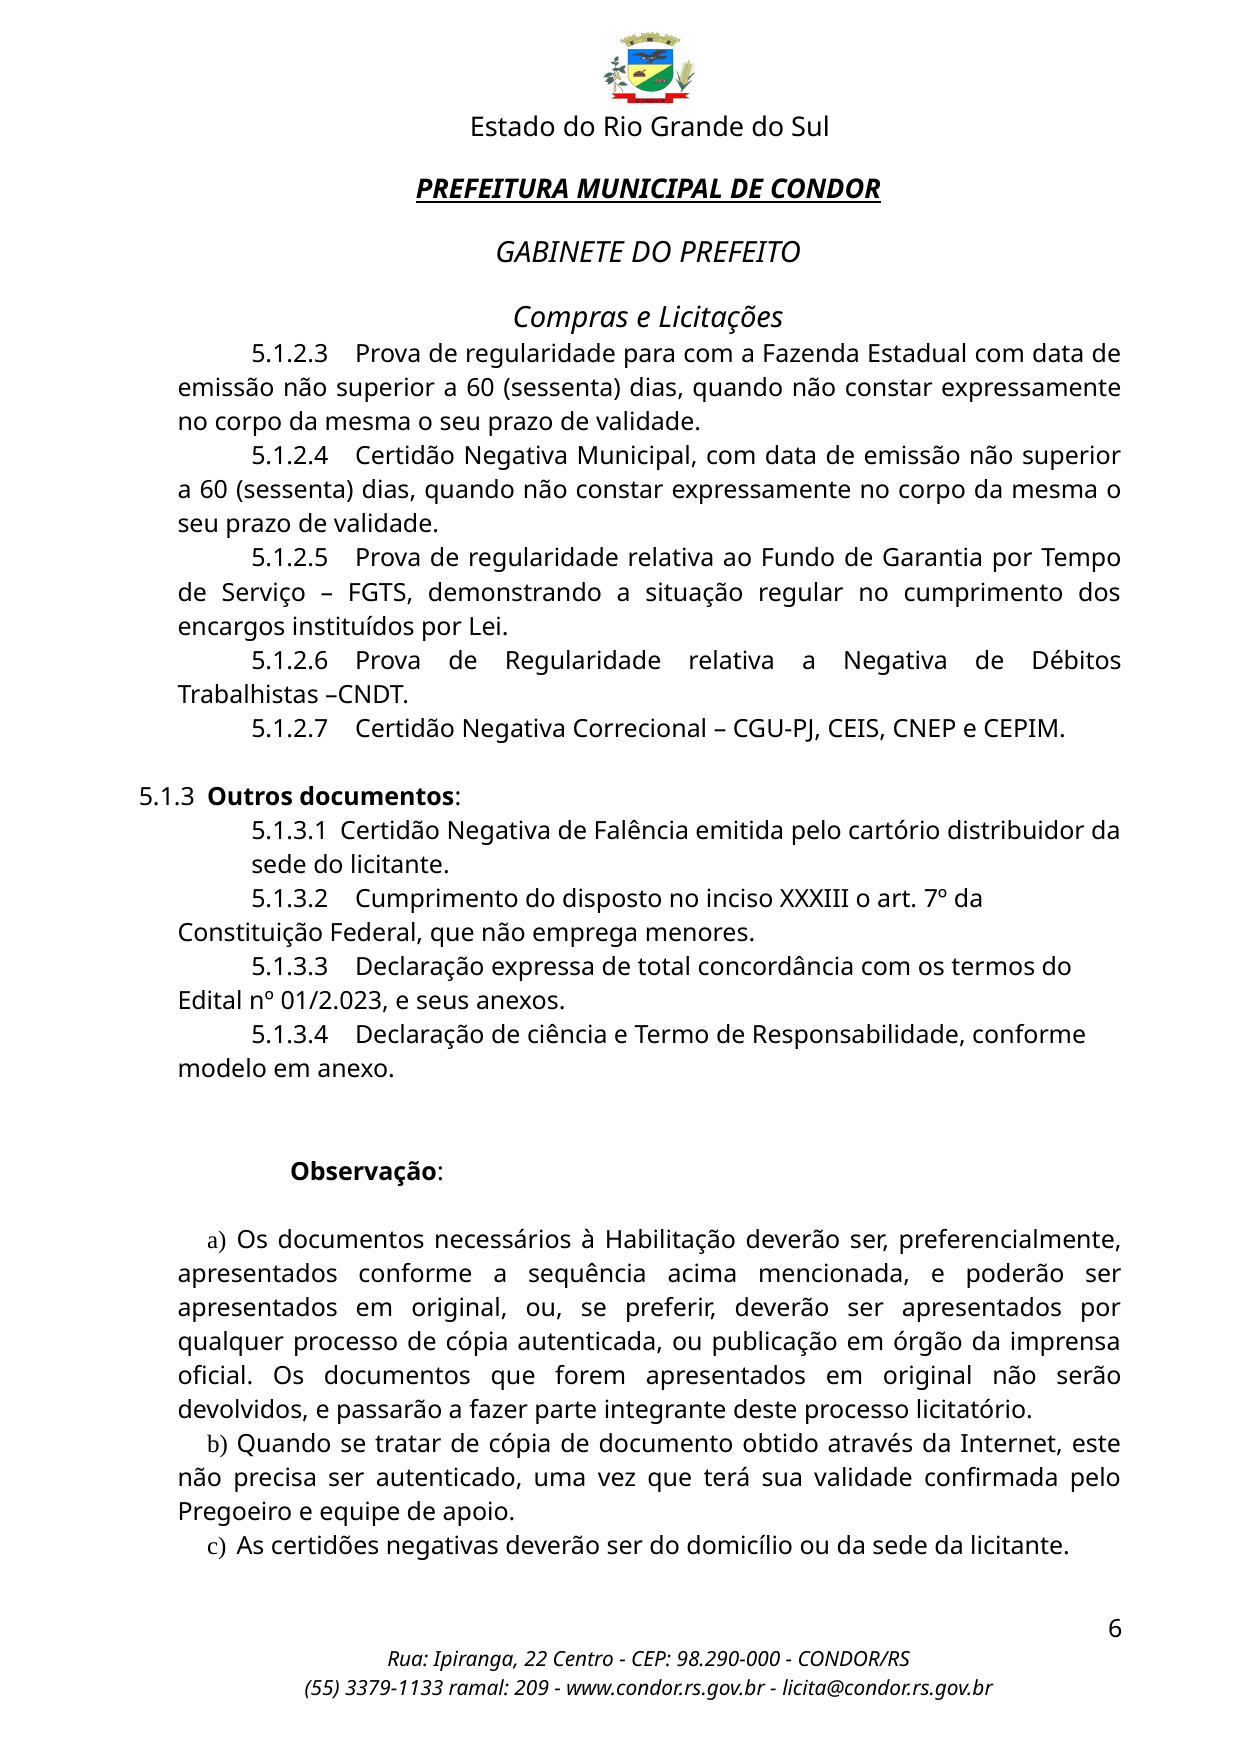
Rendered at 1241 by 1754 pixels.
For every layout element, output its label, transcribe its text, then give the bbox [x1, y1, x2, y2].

list Prova de regularidade relativa ao Fundo de Garantia por Tempo de Serviço – FGTS, demonstrando a situação regular no cumprimento dos encargos instituídos por Lei. [177, 540, 1122, 642]
list Prova de Regularidade relativa a Negativa de Débitos Trabalhistas –CNDT. [177, 642, 1122, 710]
list Quando se tratar de cópia de documento obtido através da Internet, este não precisa ser autenticado, uma vez que terá sua validade confirmada pelo Pregoeiro e equipe de apoio. [177, 1426, 1122, 1528]
list As certidões negativas deverão ser do domicílio ou da sede da licitante. [177, 1528, 1122, 1562]
list Prova de regularidade para com a Fazenda Estadual com data de emissão não superior a 60 (sessenta) dias, quando não constar expressamente no corpo da mesma o seu prazo de validade. [177, 336, 1122, 438]
list Certidão Negativa Correcional – CGU-PJ, CEIS, CNEP e CEPIM. [177, 710, 1122, 744]
list Cumprimento do disposto no inciso XXXIII o art. 7º da Constituição Federal, que não emprega menores. [177, 881, 1122, 949]
list Outros documentos: [138, 778, 1122, 813]
text Observação: [290, 1153, 1122, 1187]
list Declaração expressa de total concordância com os termos do Edital nº 01/2.023, e seus anexos. [177, 949, 1122, 1017]
list Os documentos necessários à Habilitação deverão ser, preferencialmente, apresentados conforme a sequência acima mencionada, e poderão ser apresentados em original, ou, se preferir, deverão ser apresentados por qualquer processo de cópia autenticada, ou publicação em órgão da imprensa oficial. Os documentos que forem apresentados em original não serão devolvidos, e passarão a fazer parte integrante deste processo licitatório. [177, 1221, 1122, 1426]
list Declaração de ciência e Termo de Responsabilidade, conforme modelo em anexo. [177, 1017, 1122, 1085]
list Certidão Negativa Municipal, com data de emissão não superior a 60 (sessenta) dias, quando não constar expressamente no corpo da mesma o seu prazo de validade. [177, 438, 1122, 540]
list Certidão Negativa de Falência emitida pelo cartório distribuidor da sede do licitante. [251, 813, 1122, 881]
